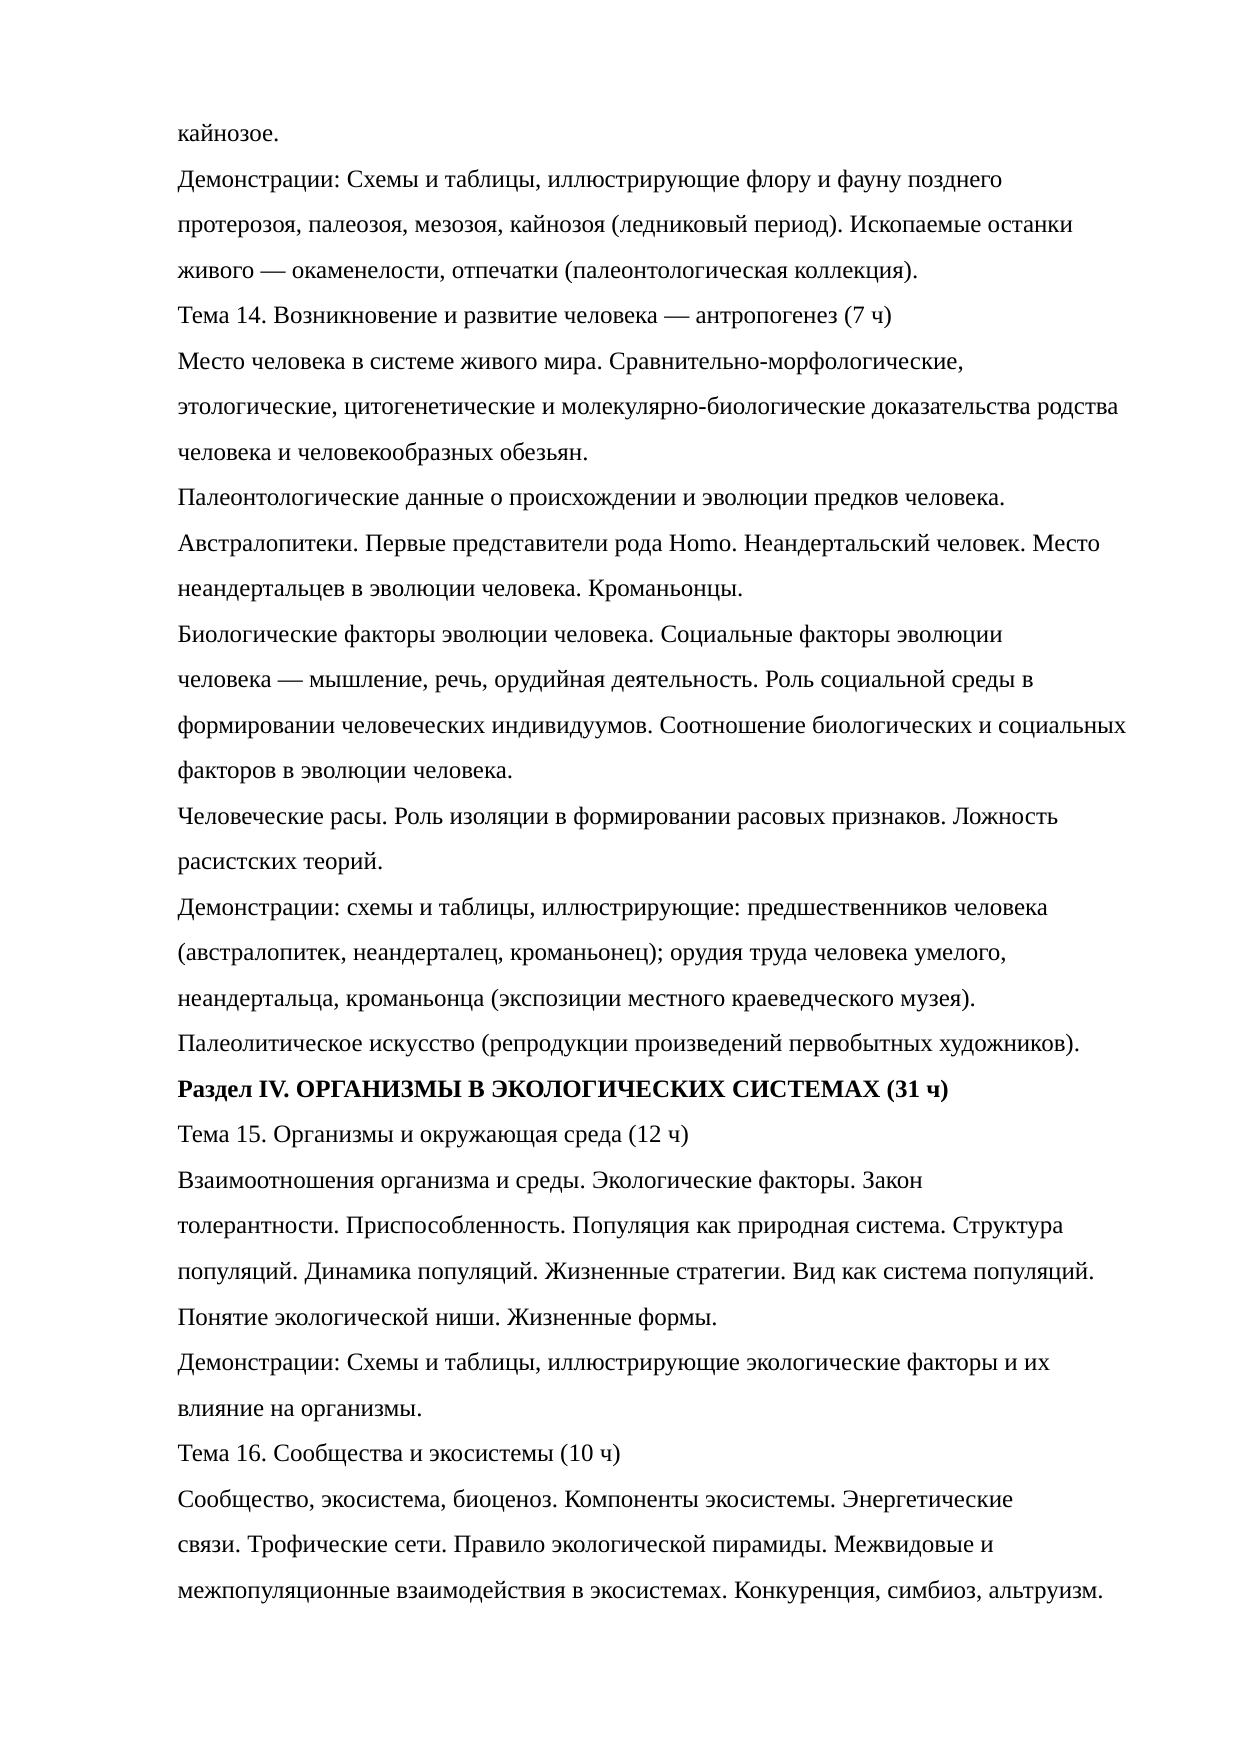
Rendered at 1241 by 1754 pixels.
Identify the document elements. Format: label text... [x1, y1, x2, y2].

text Тема 15. Организмы и окружающая среда (12 ч) [177, 1119, 1152, 1148]
text Демонстрации: Схемы и таблицы, иллюстрирующие флору и фауну позднего [177, 164, 1152, 192]
text Место человека в системе живого мира. Сравнительно-морфологические, [177, 346, 1152, 374]
text популяций. Динамика популяций. Жизненные стратегии. Вид как система популяций. [177, 1256, 1152, 1285]
text неандертальцев в эволюции человека. Кроманьонцы. [177, 573, 1152, 602]
text кайнозое. [177, 118, 1152, 147]
text Палеонтологические данные о происхождении и эволюции предков человека. [177, 482, 1152, 511]
text Раздел IV. ОРГАНИЗМЫ В ЭКОЛОГИЧЕСКИХ СИСТЕМАХ (31 ч) [177, 1074, 1152, 1103]
text влияние на организмы. [177, 1393, 1152, 1421]
text Сообщество, экосистема, биоценоз. Компоненты экосистемы. Энергетические [177, 1484, 1152, 1512]
text формировании человеческих индивидуумов. Соотношение биологических и социальных [177, 710, 1152, 739]
text Человеческие расы. Роль изоляции в формировании расовых признаков. Ложность [177, 801, 1152, 830]
text живого — окаменелости, отпечатки (палеонтологическая коллекция). [177, 255, 1152, 283]
text связи. Трофические сети. Правило экологической пирамиды. Межвидовые и [177, 1529, 1152, 1558]
text межпопуляционные взаимодействия в экосистемах. Конкуренция, симбиоз, альтруизм. [177, 1575, 1152, 1603]
text Австралопитеки. Первые представители рода Homo. Неандертальский человек. Место [177, 528, 1152, 557]
text этологические, цитогенетические и молекулярно-биологические доказательства родства [177, 391, 1152, 420]
text факторов в эволюции человека. [177, 755, 1152, 784]
text Понятие экологической ниши. Жизненные формы. [177, 1302, 1152, 1330]
text Тема 14. Возникновение и развитие человека — антропогенез (7 ч) [177, 300, 1152, 329]
text Биологические факторы эволюции человека. Социальные факторы эволюции [177, 619, 1152, 648]
text Палеолитическое искусство (репродукции произведений первобытных художников). [177, 1028, 1152, 1057]
text расистских теорий. [177, 846, 1152, 875]
text человека и человекообразных обезьян. [177, 437, 1152, 466]
text Тема 16. Сообщества и экосистемы (10 ч) [177, 1438, 1152, 1467]
text неандертальца, кроманьонца (экспозиции местного краеведческого музея). [177, 983, 1152, 1012]
text (австралопитек, неандерталец, кроманьонец); орудия труда человека умелого, [177, 937, 1152, 966]
text протерозоя, палеозоя, мезозоя, кайнозоя (ледниковый период). Ископаемые останки [177, 209, 1152, 238]
text человека — мышление, речь, орудийная деятельность. Роль социальной среды в [177, 664, 1152, 693]
text Взаимоотношения организма и среды. Экологические факторы. Закон [177, 1165, 1152, 1194]
text Демонстрации: Схемы и таблицы, иллюстрирующие экологические факторы и их [177, 1347, 1152, 1376]
text Демонстрации: схемы и таблицы, иллюстрирующие: предшественников человека [177, 892, 1152, 921]
text толерантности. Приспособленность. Популяция как природная система. Структура [177, 1211, 1152, 1239]
